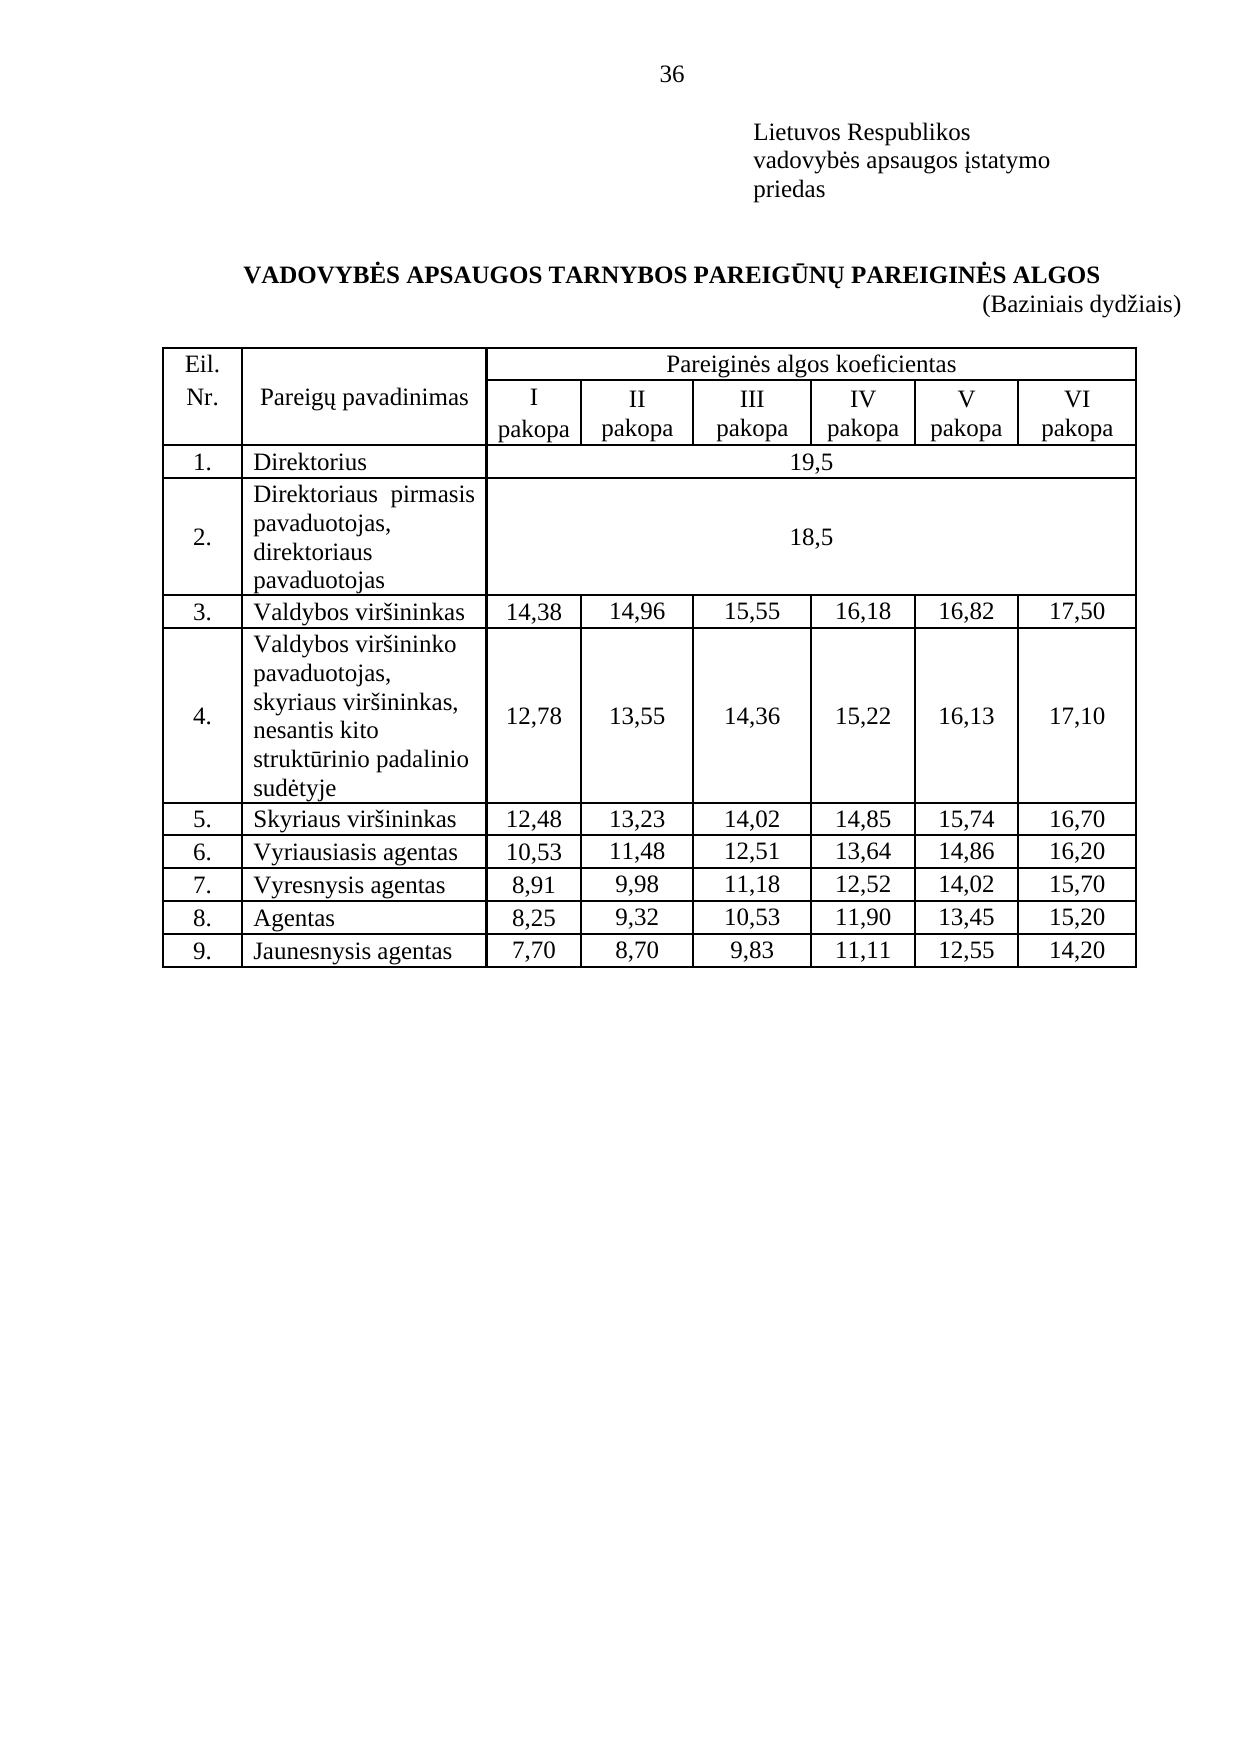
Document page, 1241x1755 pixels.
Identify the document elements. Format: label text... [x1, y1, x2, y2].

table_cell 13,64 [812, 836, 914, 867]
table_cell 14,02 [916, 869, 1017, 900]
table_cell 12,52 [812, 869, 914, 900]
table_cell 1. [164, 446, 241, 477]
table_cell 14,86 [916, 836, 1017, 867]
table_cell 10,53 [488, 836, 580, 867]
table_cell II pakopa [582, 381, 692, 444]
table_header Pareigų pavadinimas [243, 349, 485, 444]
table_cell Skyriaus viršininkas [243, 804, 485, 834]
table_cell 16,20 [1019, 836, 1135, 867]
table_cell 14,96 [582, 596, 692, 627]
table_cell Agentas [243, 902, 485, 933]
table_cell 9,83 [694, 935, 810, 966]
table_cell 15,74 [916, 804, 1017, 834]
table_cell III pakopa [694, 381, 810, 444]
table_cell 14,02 [694, 804, 810, 834]
text Lietuvos Respublikos [753, 117, 1181, 145]
table_cell IV pakopa [812, 381, 914, 444]
table_cell 15,20 [1019, 902, 1135, 933]
table_cell 14,38 [488, 596, 580, 627]
table_cell 14,85 [812, 804, 914, 834]
table_cell 4. [164, 629, 241, 802]
table_cell Vyresnysis agentas [243, 869, 485, 900]
table_cell 13,45 [916, 902, 1017, 933]
table_cell Valdybos viršininkas [243, 596, 485, 627]
table_cell 14,36 [694, 629, 810, 802]
table_cell [164, 411, 241, 444]
table_cell 18,5 [488, 479, 1135, 594]
table_cell 14,20 [1019, 935, 1135, 966]
table_cell 8. [164, 902, 241, 933]
table_cell pakopa [488, 411, 580, 444]
table_cell 17,10 [1019, 629, 1135, 802]
text VADOVYBĖS APSAUGOS TARNYBOS PAREIGŪNŲ PAREIGINĖS ALGOS [162, 260, 1181, 289]
table_cell 13,55 [582, 629, 692, 802]
table_cell Direktorius [243, 446, 485, 477]
table_cell V pakopa [916, 381, 1017, 444]
table_cell 8,91 [488, 869, 580, 900]
table_cell 15,70 [1019, 869, 1135, 900]
text (Baziniais dydžiais) [162, 289, 1181, 318]
table_cell 7. [164, 869, 241, 900]
table_cell Nr. [164, 379, 241, 411]
text vadovybės apsaugos įstatymo [162, 145, 1181, 174]
table_cell 3. [164, 596, 241, 627]
table_cell 16,13 [916, 629, 1017, 802]
table_cell 9,98 [582, 869, 692, 900]
table_cell 11,11 [812, 935, 914, 966]
table_cell 12,51 [694, 836, 810, 867]
table_cell 8,70 [582, 935, 692, 966]
table_cell 12,48 [488, 804, 580, 834]
table_cell 11,18 [694, 869, 810, 900]
table_cell Jaunesnysis agentas [243, 935, 485, 966]
table_cell 15,22 [812, 629, 914, 802]
table_cell 13,23 [582, 804, 692, 834]
table_cell 7,70 [488, 935, 580, 966]
table_cell 15,55 [694, 596, 810, 627]
table_cell 16,70 [1019, 804, 1135, 834]
table_cell 5. [164, 804, 241, 834]
text priedas [162, 174, 1181, 203]
table_cell 11,48 [582, 836, 692, 867]
table_cell Valdybos viršininko pavaduotojas, skyriaus viršininkas, nesantis kito struktūrinio padalinio sudėtyje [243, 629, 485, 802]
table_cell 16,82 [916, 596, 1017, 627]
table_cell 11,90 [812, 902, 914, 933]
table_cell Vyriausiasis agentas [243, 836, 485, 867]
table_cell 6. [164, 836, 241, 867]
table_cell 8,25 [488, 902, 580, 933]
table_cell 16,18 [812, 596, 914, 627]
table_cell I [488, 381, 580, 411]
table_cell 2. [164, 479, 241, 594]
table_header Pareiginės algos koeficientas [488, 349, 1135, 379]
table_cell Direktoriaus pirmasis pavaduotojas, direktoriaus pavaduotojas [243, 479, 485, 594]
table_cell 10,53 [694, 902, 810, 933]
table_cell 19,5 [488, 446, 1135, 477]
table_cell 12,55 [916, 935, 1017, 966]
table_cell VI pakopa [1019, 381, 1135, 444]
table_header Eil. [164, 349, 241, 379]
table_cell 12,78 [488, 629, 580, 802]
table_cell 17,50 [1019, 596, 1135, 627]
table_cell 9. [164, 935, 241, 966]
table_cell 9,32 [582, 902, 692, 933]
